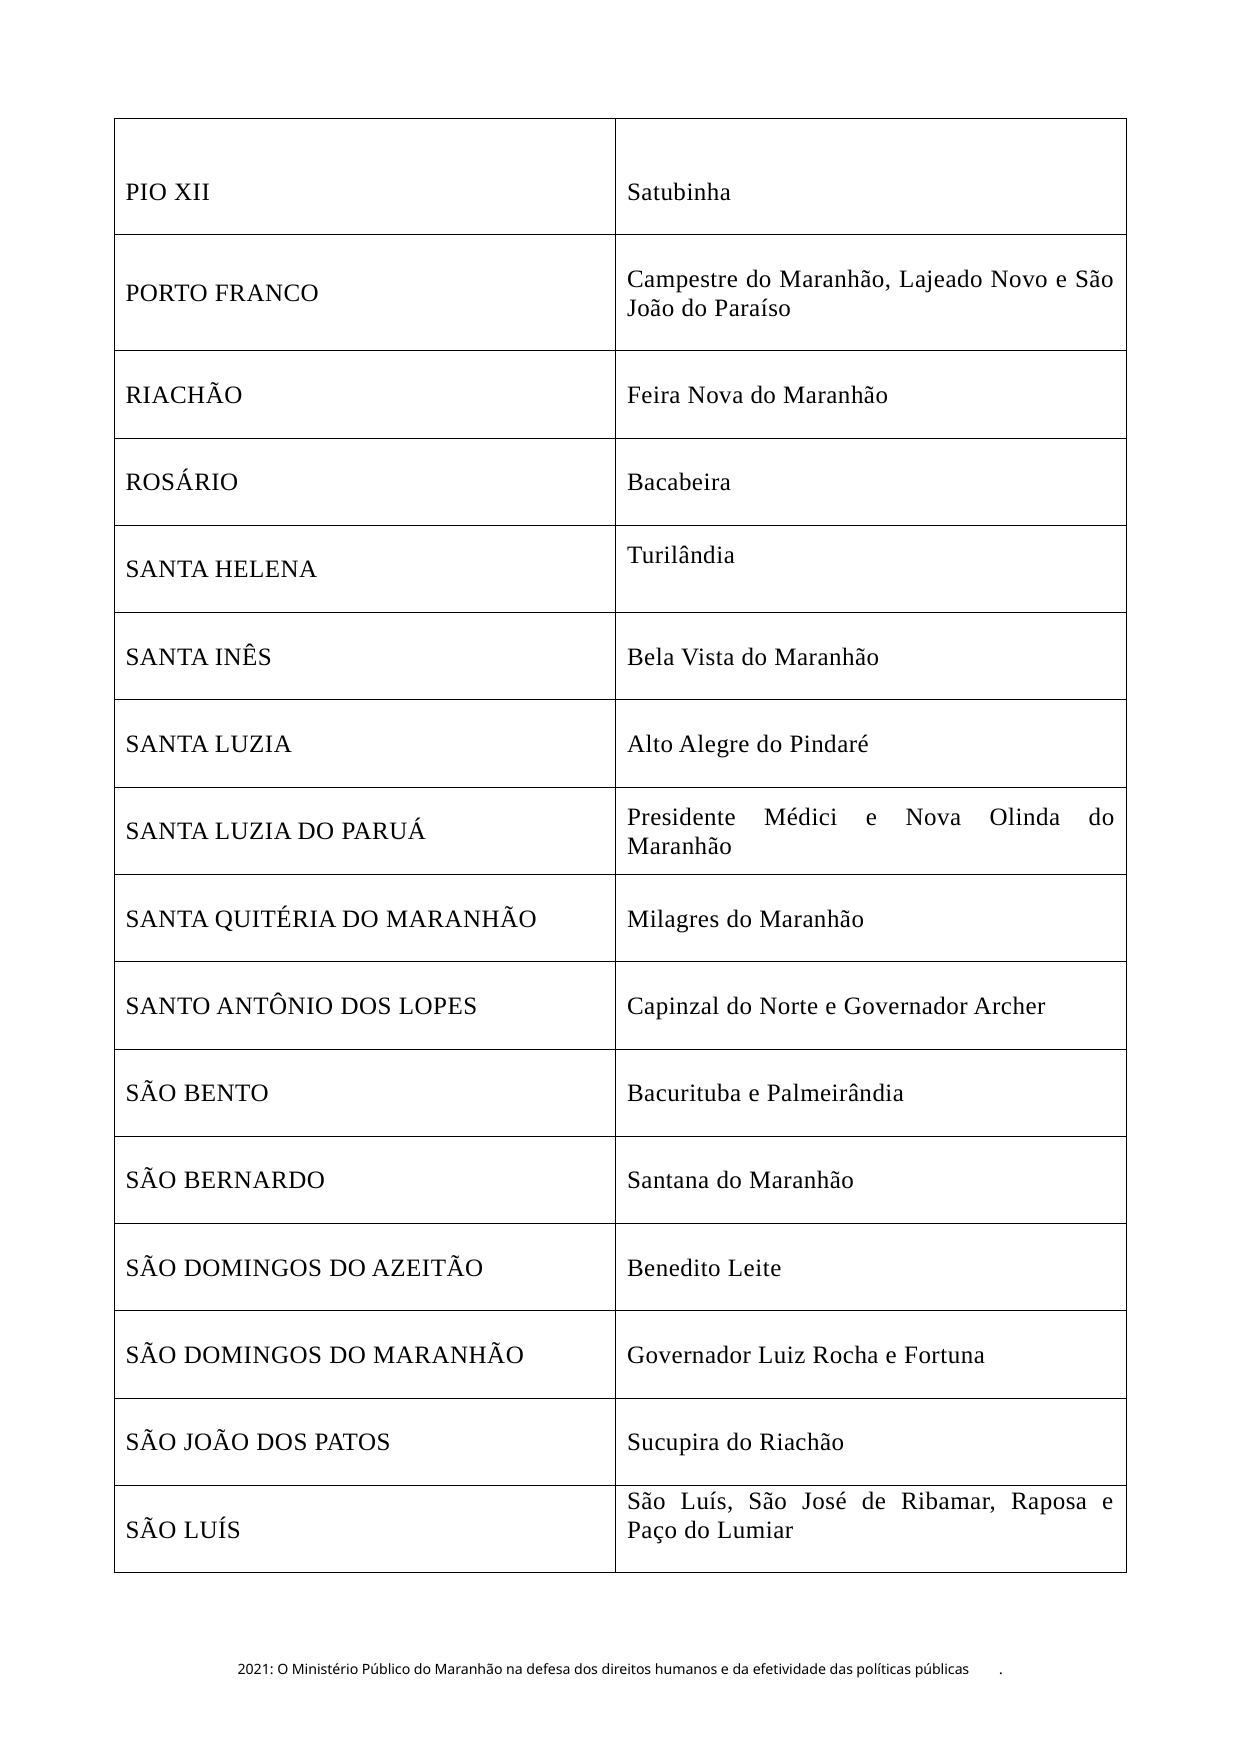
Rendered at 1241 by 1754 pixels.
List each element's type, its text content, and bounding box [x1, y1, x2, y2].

table_cell ROSÁRIO [115, 439, 615, 525]
table_cell Capinzal do Norte e Governador Archer [616, 962, 1126, 1048]
table_cell Presidente Médici e Nova Olinda do Maranhão [616, 788, 1126, 874]
table_cell Milagres do Maranhão [616, 875, 1126, 961]
table_cell Satubinha [616, 119, 1126, 234]
table_cell Feira Nova do Maranhão [616, 351, 1126, 437]
table_cell Bela Vista do Maranhão [616, 613, 1126, 699]
table_cell SANTA INÊS [115, 613, 615, 699]
table_cell PORTO FRANCO [115, 235, 615, 350]
table_cell Sucupira do Riachão [616, 1399, 1126, 1485]
table_cell RIACHÃO [115, 351, 615, 437]
table_cell SANTA HELENA [115, 526, 615, 612]
table_cell Benedito Leite [616, 1224, 1126, 1310]
table_cell SANTA LUZIA DO PARUÁ [115, 788, 615, 874]
table_cell SANTA QUITÉRIA DO MARANHÃO [115, 875, 615, 961]
table_cell SÃO BENTO [115, 1050, 615, 1136]
table_cell Bacabeira [616, 439, 1126, 525]
table_cell SÃO DOMINGOS DO AZEITÃO [115, 1224, 615, 1310]
table_cell SANTA LUZIA [115, 700, 615, 787]
table_cell PIO XII [115, 119, 615, 234]
table_cell SÃO DOMINGOS DO MARANHÃO [115, 1311, 615, 1398]
table_cell SÃO BERNARDO [115, 1137, 615, 1223]
table_cell Bacurituba e Palmeirândia [616, 1050, 1126, 1136]
table_cell São Luís, São José de Ribamar, Raposa e Paço do Lumiar [616, 1486, 1126, 1572]
table_cell SÃO LUÍS [115, 1486, 615, 1572]
table_cell Santana do Maranhão [616, 1137, 1126, 1223]
table_cell Governador Luiz Rocha e Fortuna [616, 1311, 1126, 1398]
table_cell Turilândia [616, 526, 1126, 612]
table_cell SANTO ANTÔNIO DOS LOPES [115, 962, 615, 1048]
table_cell SÃO JOÃO DOS PATOS [115, 1399, 615, 1485]
table_cell Campestre do Maranhão, Lajeado Novo e São João do Paraíso [616, 235, 1126, 350]
table_cell Alto Alegre do Pindaré [616, 700, 1126, 787]
